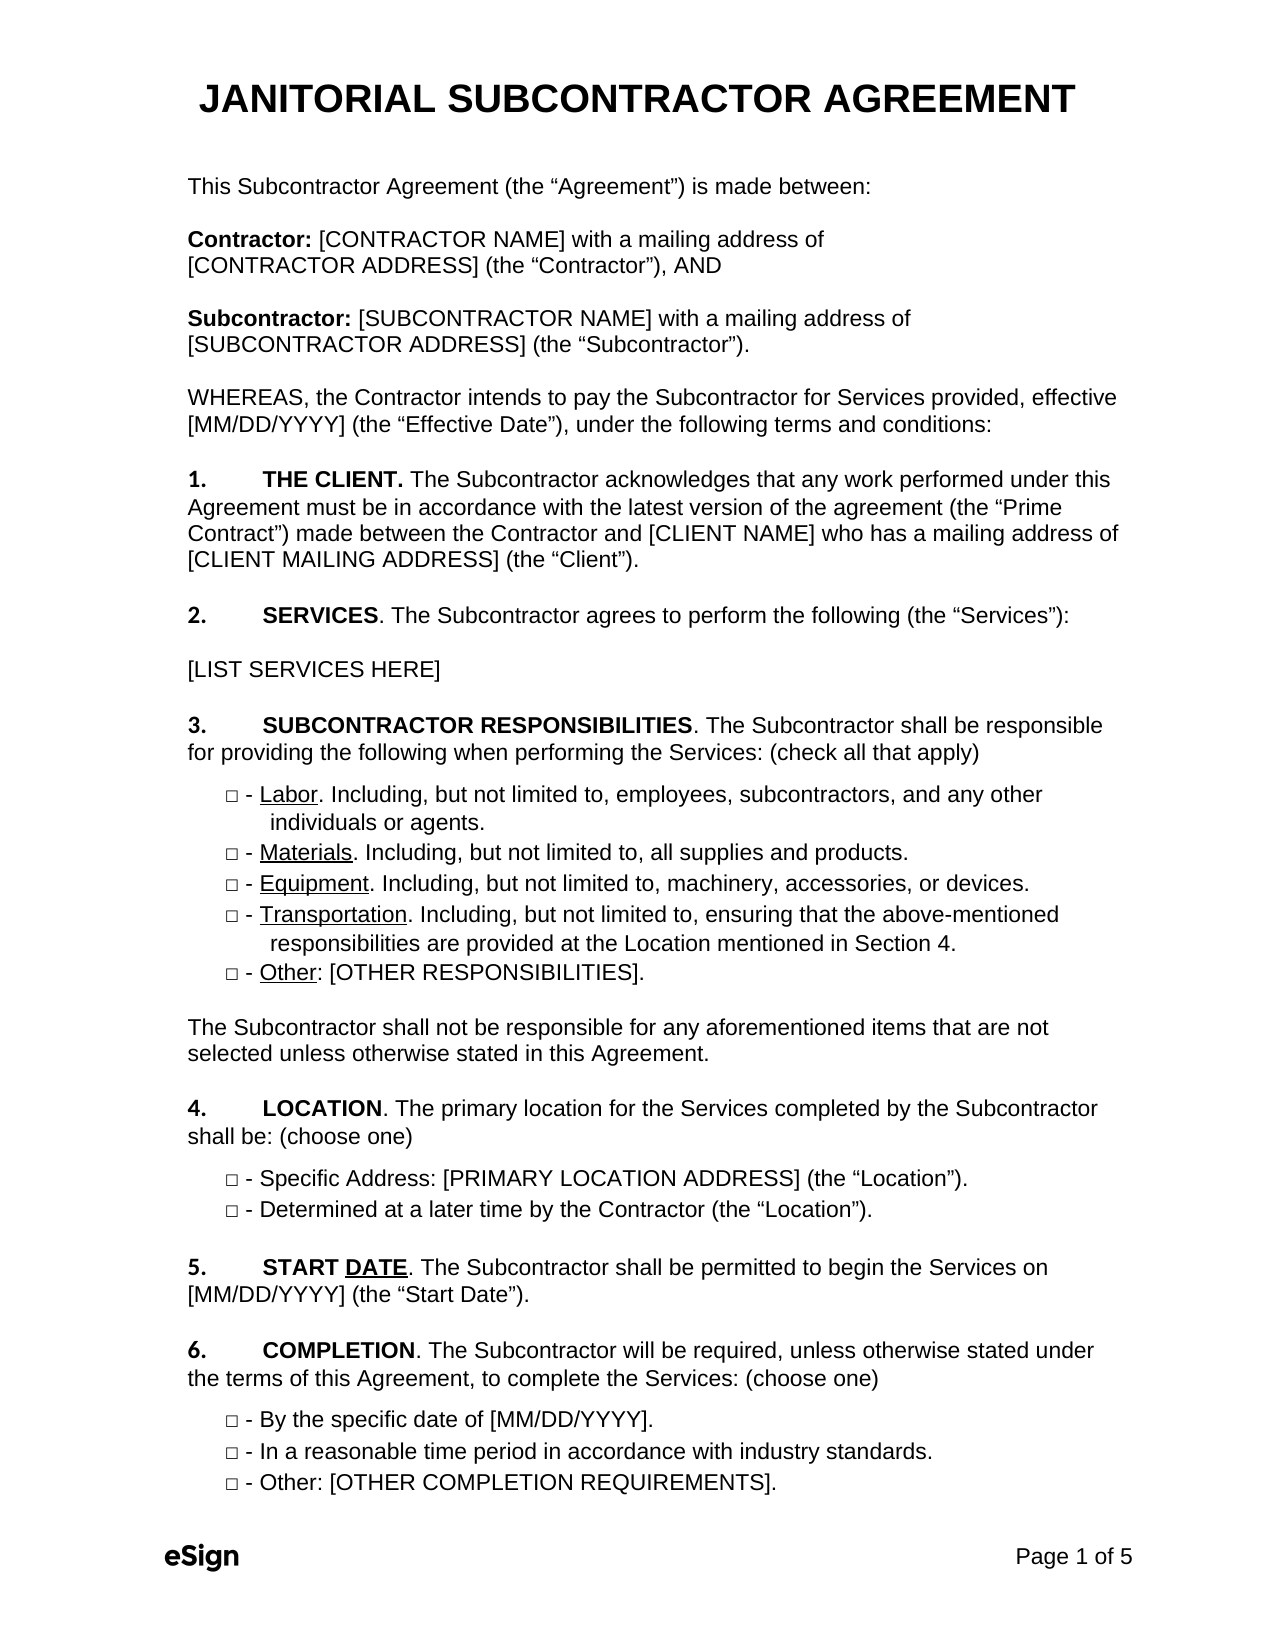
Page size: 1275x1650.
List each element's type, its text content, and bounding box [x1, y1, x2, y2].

text ☐ - Labor. Including, but not limited to, employees, subcontractors, and any other [225, 778, 1125, 809]
list SERVICES. The Subcontractor agrees to perform the following (the “Services”): [187, 599, 1125, 630]
text responsibilities are provided at the Location mentioned in Section 4. [270, 929, 1125, 956]
list COMPLETION. The Subcontractor will be required, unless otherwise stated under the terms of this Agreement, to complete the Services: (choose one) [187, 1334, 1125, 1391]
text ☐ - Equipment. Including, but not limited to, machinery, accessories, or devices. [225, 867, 1125, 898]
list Contractor: [CONTRACTOR NAME] with a mailing address of [187, 226, 1125, 252]
list [MM/DD/YYYY] (the “Start Date”). [187, 1281, 1125, 1308]
text JANITORIAL SUBCONTRACTOR AGREEMENT [150, 75, 1125, 121]
text ☐ - By the specific date of [MM/DD/YYYY]. [225, 1403, 1125, 1434]
list Subcontractor: [SUBCONTRACTOR NAME] with a mailing address of [SUBCONTRACTOR ADDRESS] (the “Subcontractor”). [187, 305, 1125, 358]
text ☐ - Transportation. Including, but not limited to, ensuring that the above-mentioned [225, 898, 1125, 929]
text ☐ - Other: [OTHER RESPONSIBILITIES]. [225, 956, 1125, 987]
list Location. The primary location for the Services completed by the Subcontractor shall be: (choose one) [187, 1092, 1125, 1149]
text individuals or agents. [270, 809, 1125, 836]
text The Subcontractor shall not be responsible for any aforementioned items that are not selected unless otherwise stated in this Agreement. [187, 1013, 1125, 1066]
list START DATE. The Subcontractor shall be permitted to begin the Services on [187, 1251, 1125, 1281]
list WHEREAS, the Contractor intends to pay the Subcontractor for Services provided, effective [MM/DD/YYYY] (the “Effective Date”), under the following terms and conditions: [187, 384, 1125, 437]
text ☐ - Specific Address: [PRIMARY LOCATION ADDRESS] (the “Location”). [225, 1162, 1125, 1193]
list THE CLIENT. The Subcontractor acknowledges that any work performed under this Agreement must be in accordance with the latest version of the agreement (the “Prime Contract”) made between the Contractor and [CLIENT NAME] who has a mailing address of [CLIENT MAILING ADDRESS] (the “Client”). [187, 463, 1125, 573]
text ☐ - Determined at a later time by the Contractor (the “Location”). [225, 1193, 1125, 1224]
list Subcontractor Responsibilities. The Subcontractor shall be responsible for providing the following when performing the Services: (check all that apply) [187, 709, 1125, 766]
text ☐ - Materials. Including, but not limited to, all supplies and products. [225, 836, 1125, 867]
list This Subcontractor Agreement (the “Agreement”) is made between: [187, 173, 1125, 200]
text ☐ - Other: [OTHER COMPLETION REQUIREMENTS]. [225, 1466, 1125, 1497]
list [CONTRACTOR ADDRESS] (the “Contractor”), AND [187, 252, 1125, 279]
text [LIST SERVICES HERE] [187, 656, 1125, 682]
text ☐ - In a reasonable time period in accordance with industry standards. [225, 1434, 1125, 1466]
